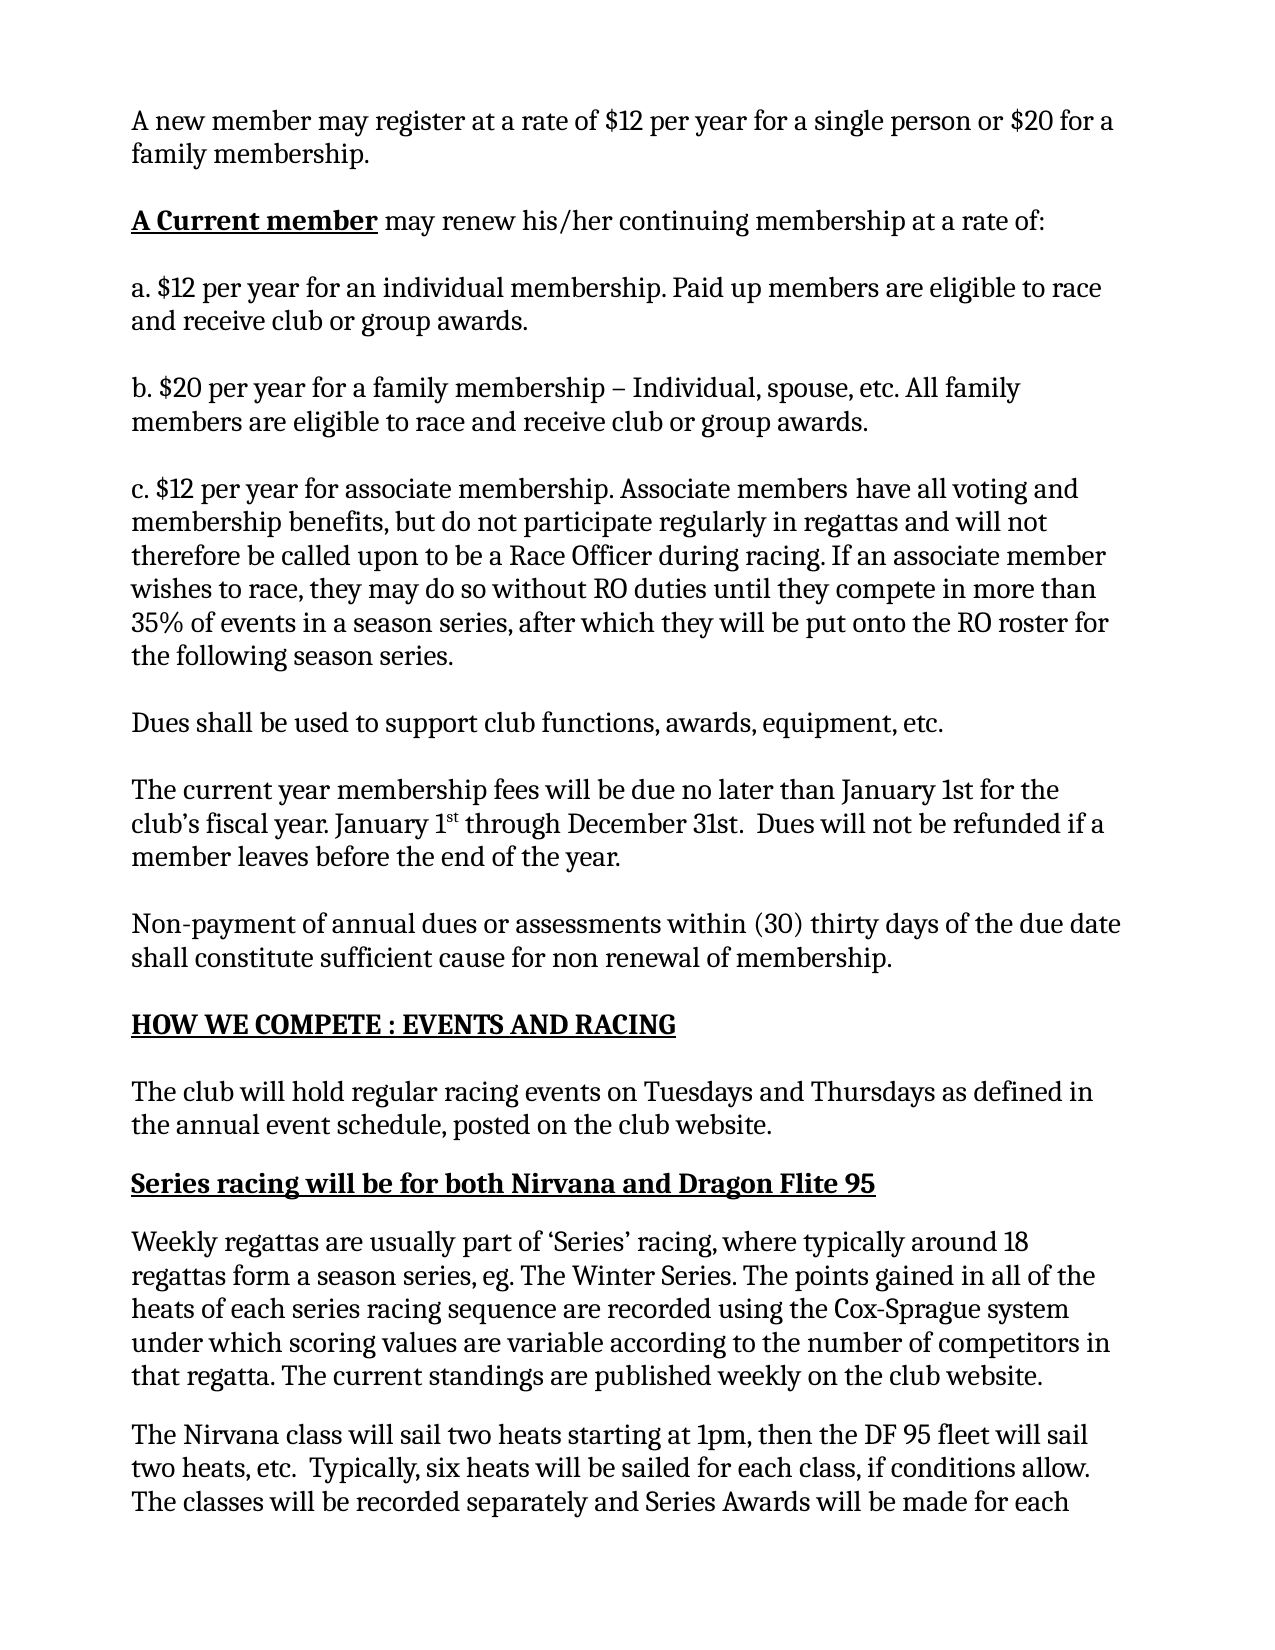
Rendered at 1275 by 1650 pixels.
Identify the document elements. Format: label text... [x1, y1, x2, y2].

text A Current member may renew his/her continuing membership at a rate of: [131, 204, 1125, 238]
text Non-payment of annual dues or assessments within (30) thirty days of the due date shall constitute sufficient cause for non renewal of membership. [131, 907, 1125, 974]
text The current year membership fees will be due no later than January 1st for the club’s fiscal year. January 1st through December 31st. Dues will not be refunded if a member leaves before the end of the year. [131, 773, 1125, 874]
text Dues shall be used to support club functions, awards, equipment, etc. [131, 707, 1125, 740]
text The Nirvana class will sail two heats starting at 1pm, then the DF 95 fleet will sail two heats, etc. Typically, six heats will be sailed for each class, if conditions allow. The classes will be recorded separately and Series Awards will be made for each [131, 1418, 1125, 1519]
text b. $20 per year for a family membership – Individual, spouse, etc. All family members are eligible to race and receive club or group awards. [131, 371, 1125, 438]
text c. $12 per year for associate membership. Associate members have all voting and membership benefits, but do not participate regularly in regattas and will not therefore be called upon to be a Race Officer during racing. If an associate member wishes to race, they may do so without RO duties until they compete in more than 35% of events in a season series, after which they will be put onto the RO roster for the following season series. [131, 472, 1125, 673]
text a. $12 per year for an individual membership. Paid up members are eligible to race and receive club or group awards. [131, 271, 1125, 338]
text Series racing will be for both Nirvana and Dragon Flite 95 [131, 1167, 1125, 1200]
text Weekly regattas are usually part of ‘Series’ racing, where typically around 18 regattas form a season series, eg. The Winter Series. The points gained in all of the heats of each series racing sequence are recorded using the Cox-Sprague system under which scoring values are variable according to the number of competitors in that regatta. The current standings are published weekly on the club website. [131, 1225, 1125, 1393]
text HOW WE COMPETE : EVENTS AND RACING [131, 1008, 1125, 1041]
text A new member may register at a rate of $12 per year for a single person or $20 for a family membership. [131, 104, 1125, 171]
text The club will hold regular racing events on Tuesdays and Thursdays as defined in the annual event schedule, posted on the club website. [131, 1075, 1125, 1142]
